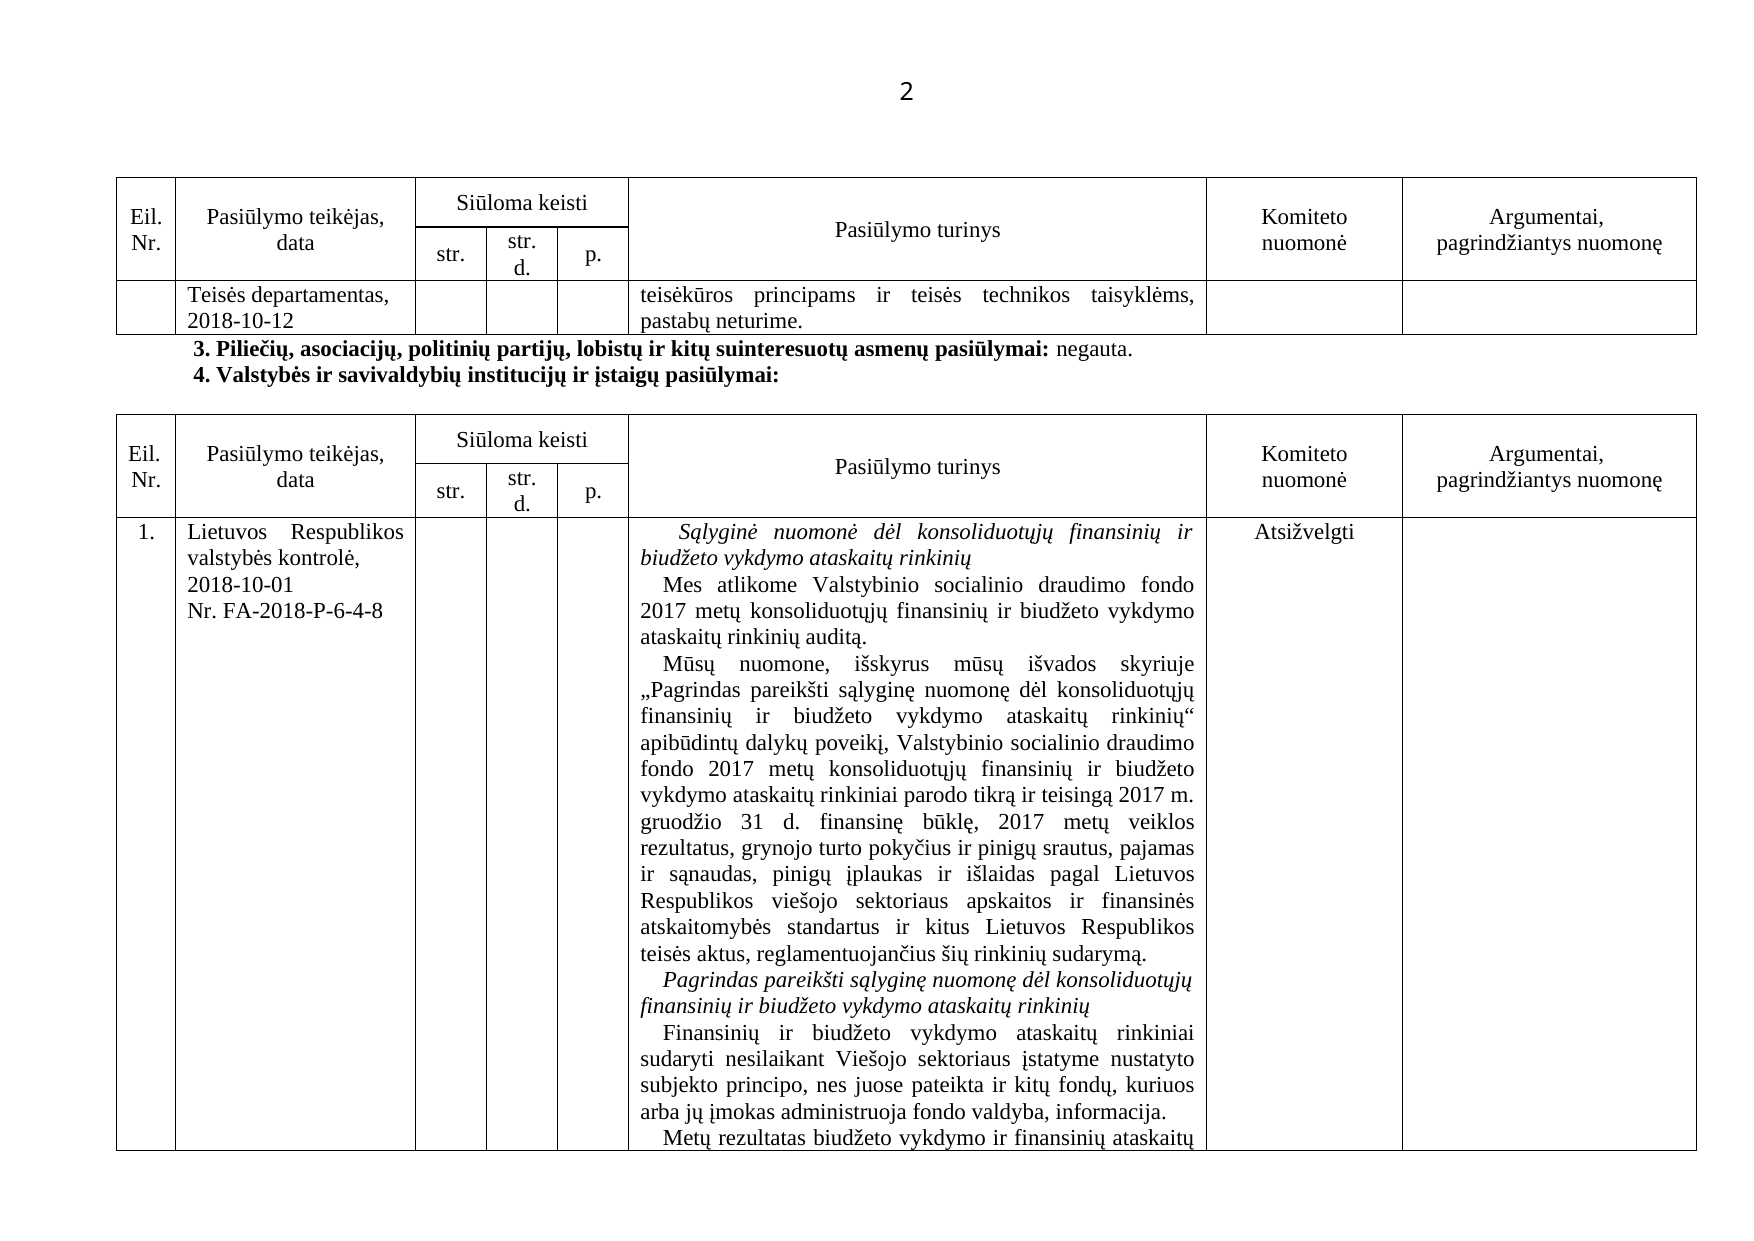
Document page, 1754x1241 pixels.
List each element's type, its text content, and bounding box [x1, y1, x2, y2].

table_cell str. d. [487, 464, 557, 517]
table_cell str. [416, 228, 486, 280]
table_cell p. [558, 228, 628, 280]
table_cell Atsižvelgti [1207, 518, 1402, 1150]
table_cell [1403, 281, 1696, 334]
table_header Pasiūlymo teikėjas, data [176, 178, 415, 280]
table_cell Sąlyginė nuomonė dėl konsoliduotųjų finansinių ir biudžeto vykdymo ataskaitų rinkinių Mes atlikome Valstybinio socialinio draudimo fondo 2017 metų konsoliduotųjų finansinių ir biudžeto vykdymo ataskaitų rinkinių auditą. Mūsų nuomone, išskyrus mūsų išvados skyriuje „Pagrindas pareikšti sąlyginę nuomonę dėl konsoliduotųjų finansinių ir biudžeto vykdymo ataskaitų rinkinių“ apibūdintų dalykų poveikį, Valstybinio socialinio draudimo fondo 2017 metų konsoliduotųjų finansinių ir biudžeto vykdymo ataskaitų rinkiniai parodo tikrą ir teisingą 2017 m. gruodžio 31 d. finansinę būklę, 2017 metų veiklos rezultatus, grynojo turto pokyčius ir pinigų srautus, pajamas ir sąnaudas, pinigų įplaukas ir išlaidas pagal Lietuvos Respublikos viešojo sektoriaus apskaitos ir finansinės atskaitomybės standartus ir kitus Lietuvos Respublikos teisės aktus, reglamentuojančius šių rinkinių sudarymą. Pagrindas pareikšti sąlyginę nuomonę dėl konsoliduotųjų finansinių ir biudžeto vykdymo ataskaitų rinkinių Finansinių ir biudžeto vykdymo ataskaitų rinkiniai sudaryti nesilaikant Viešojo sektoriaus įstatyme nustatyto subjekto principo, nes juose pateikta ir kitų fondų, kuriuos arba jų įmokas administruoja fondo valdyba, informacija. Metų rezultatas biudžeto vykdymo ir finansinių ataskaitų [629, 518, 1206, 1150]
table_cell [1207, 281, 1402, 334]
table_cell 1. [117, 518, 175, 1150]
table_cell str. [416, 464, 486, 517]
table_cell [416, 518, 486, 1150]
table_header Argumentai, pagrindžiantys nuomonę [1403, 178, 1696, 280]
text 4. Valstybės ir savivaldybių institucijų ir įstaigų pasiūlymai: [118, 361, 1695, 388]
text 3. Piliečių, asociacijų, politinių partijų, lobistų ir kitų suinteresuotų asmenų pasiūlymai: negauta. [118, 335, 1695, 361]
table_cell teisėkūros principams ir teisės technikos taisyklėms, pastabų neturime. [629, 281, 1206, 334]
table_header Eil. Nr. [117, 178, 175, 280]
table_cell str. d. [487, 228, 557, 280]
table_header Siūloma keisti [416, 178, 628, 226]
table_cell [558, 281, 628, 334]
table_cell [487, 281, 557, 334]
table_header Pasiūlymo turinys [629, 178, 1206, 280]
table_cell [416, 281, 486, 334]
table_header Komiteto nuomonė [1207, 415, 1402, 517]
table_cell Lietuvos Respublikos valstybės kontrolė, 2018-10-01 Nr. FA-2018-P-6-4-8 [176, 518, 415, 1150]
table_cell Teisės departamentas, 2018-10-12 [176, 281, 415, 334]
table_header Komiteto nuomonė [1207, 178, 1402, 280]
table_header Pasiūlymo teikėjas, data [176, 415, 415, 517]
table_header Pasiūlymo turinys [629, 415, 1206, 517]
table_cell p. [558, 464, 628, 517]
table_cell [487, 518, 557, 1150]
table_cell [1403, 518, 1696, 1150]
table_cell [117, 281, 175, 334]
table_cell [558, 518, 628, 1150]
table_header Argumentai, pagrindžiantys nuomonę [1403, 415, 1696, 517]
table_header Siūloma keisti [416, 415, 628, 463]
table_header Eil. Nr. [117, 415, 175, 517]
